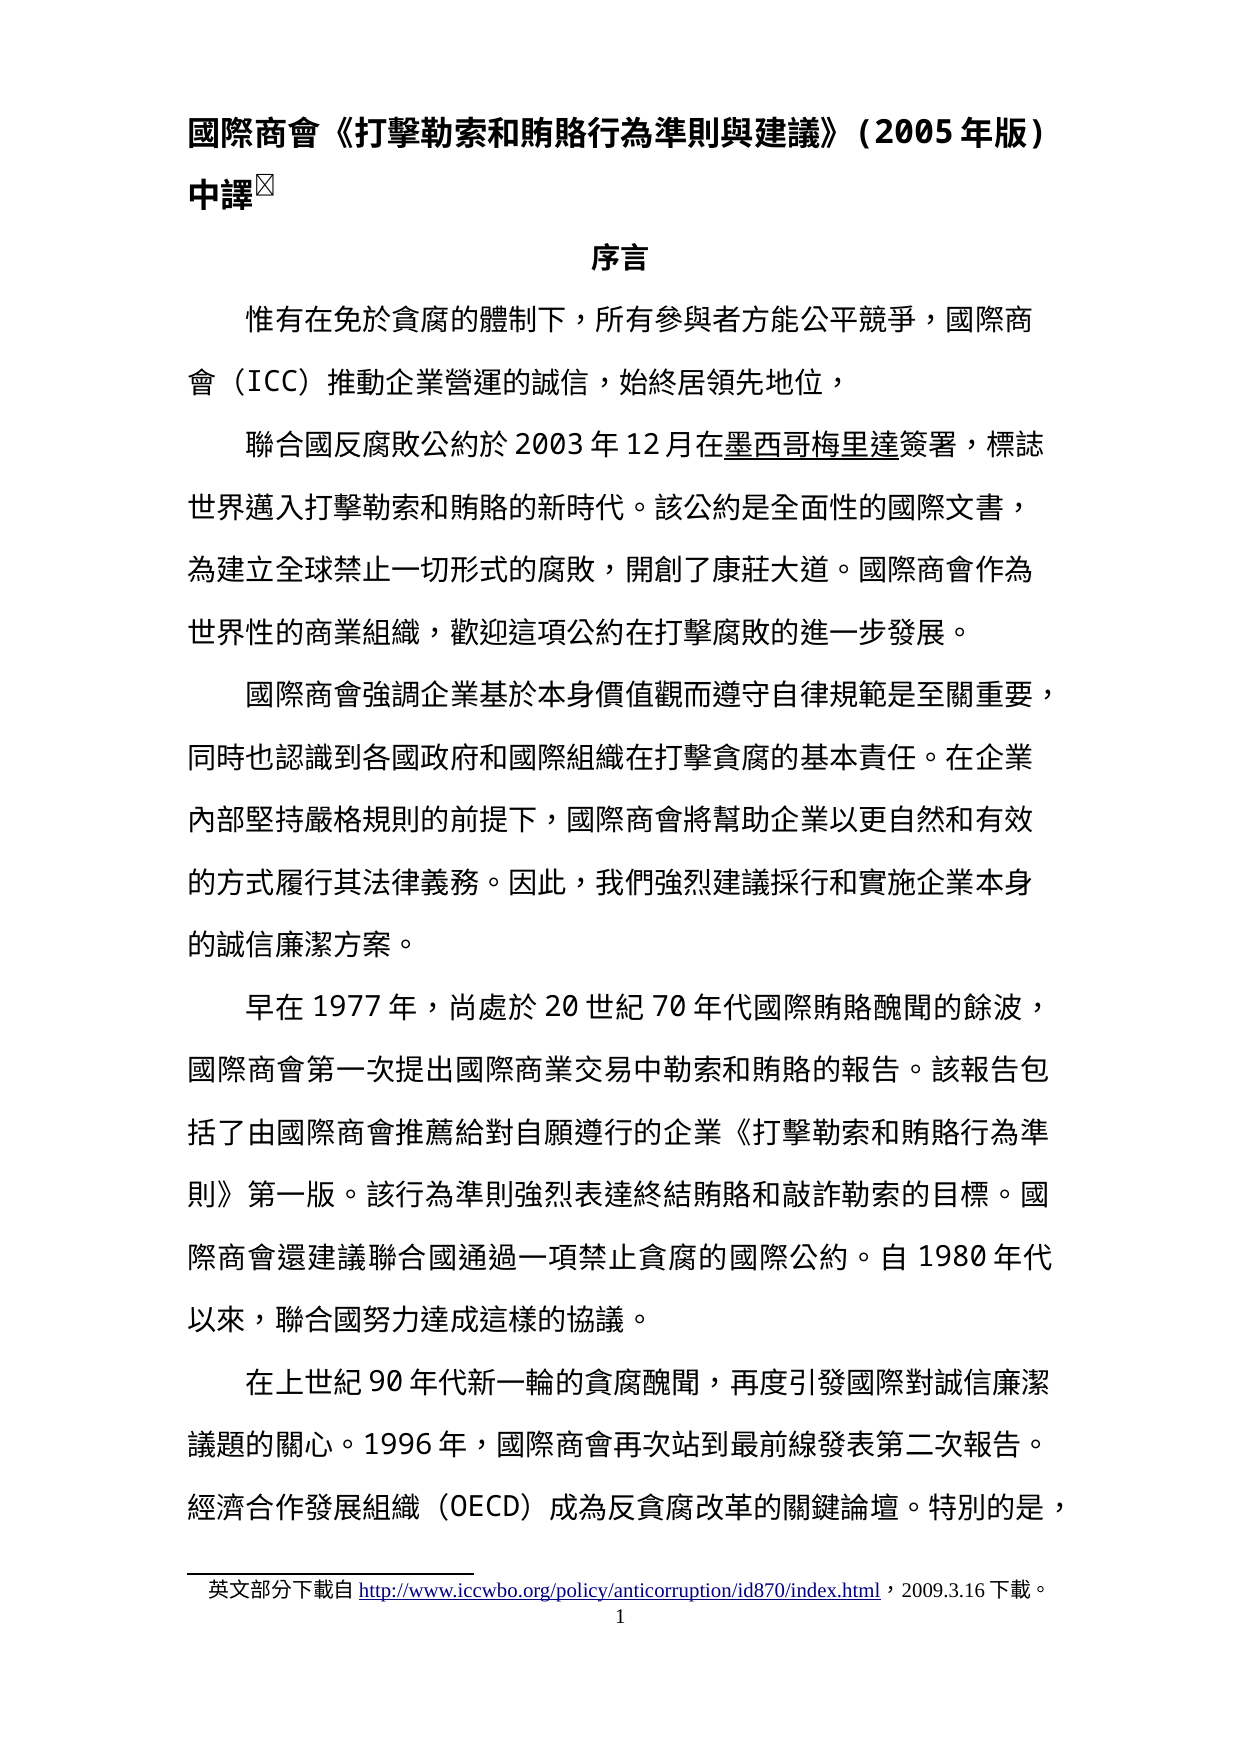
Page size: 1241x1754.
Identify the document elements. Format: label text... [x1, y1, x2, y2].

text 早在1977年，尚處於20世紀70年代國際賄賂醜聞的餘波，國際商會第一次提出國際商業交易中勒索和賄賂的報告。該報告包括了由國際商會推薦給對自願遵行的企業《打擊勒索和賄賂行為準則》第一版。該行為準則強烈表達終結賄賂和敲詐勒索的目標。國際商會還建議聯合國通過一項禁止貪腐的國際公約。自1980年代以來，聯合國努力達成這樣的協議。 [187, 964, 1053, 1339]
text 在上世紀90年代新一輪的貪腐醜聞，再度引發國際對誠信廉潔議題的關心。1996年，國際商會再次站到最前線發表第二次報告。經濟合作發展組織（OECD）成為反貪腐改革的關鍵論壇。特別的是，1997年通過《打擊賄賂外國公職人員公約》，這代表重要的里程碑。國際商會1999年的修訂報告中也加以肯定。 [187, 1339, 1053, 1526]
text 英文部分下載自http://www.iccwbo.org/policy/anticorruption/id870/index.html，2009.3.16下載。 [187, 1574, 1053, 1604]
text 國際商會強調企業基於本身價值觀而遵守自律規範是至關重要，同時也認識到各國政府和國際組織在打擊貪腐的基本責任。在企業內部堅持嚴格規則的前提下，國際商會將幫助企業以更自然和有效的方式履行其法律義務。因此，我們強烈建議採行和實施企業本身的誠信廉潔方案。 [187, 651, 1053, 964]
text 國際商會《打擊勒索和賄賂行為準則與建議》(2005年版)中譯 [187, 89, 1053, 214]
text 序言 [187, 214, 1053, 276]
text 聯合國反腐敗公約於2003年12月在墨西哥梅里達簽署，標誌世界邁入打擊勒索和賄賂的新時代。該公約是全面性的國際文書，為建立全球禁止一切形式的腐敗，開創了康莊大道。國際商會作為世界性的商業組織，歡迎這項公約在打擊腐敗的進一步發展。 [187, 401, 1053, 651]
text 惟有在免於貪腐的體制下，所有參與者方能公平競爭，國際商會（ICC）推動企業營運的誠信，始終居領先地位， [187, 276, 1053, 401]
